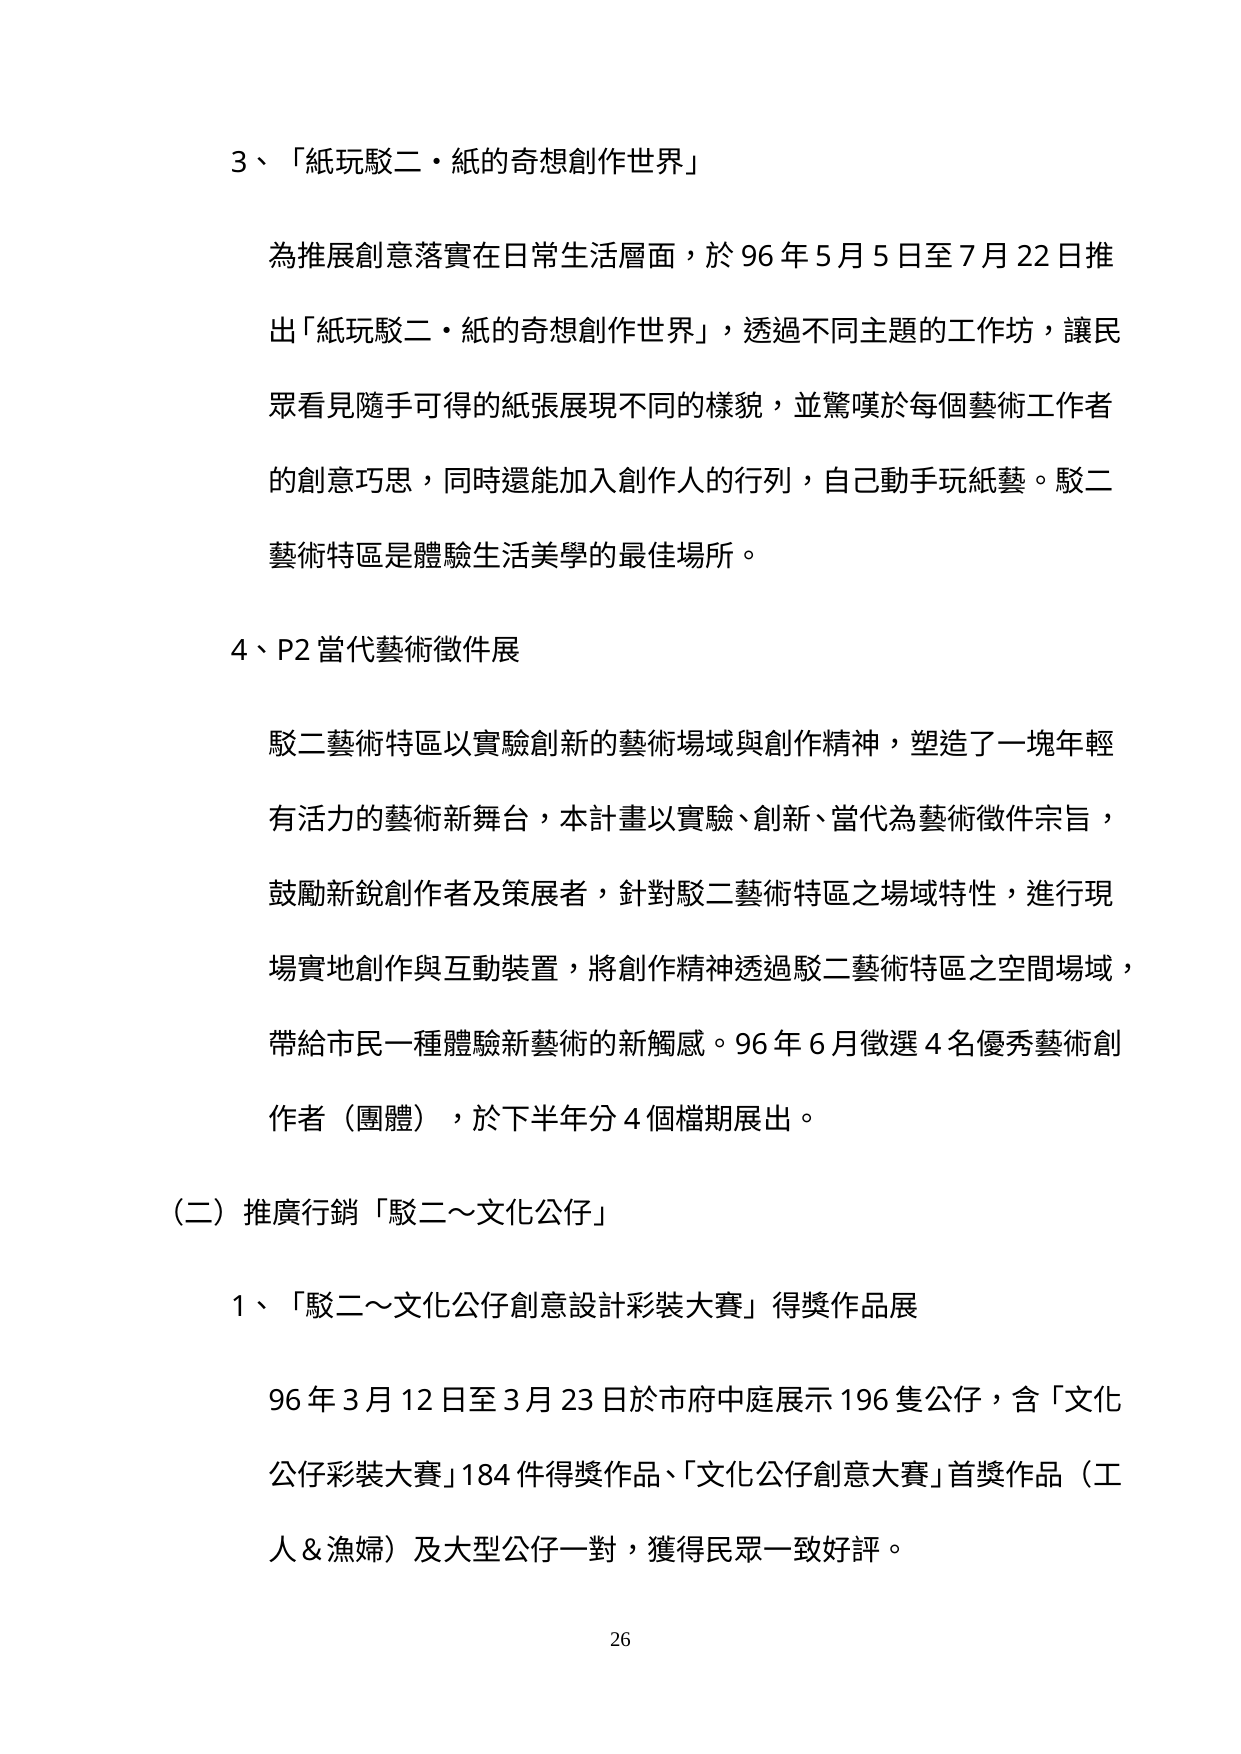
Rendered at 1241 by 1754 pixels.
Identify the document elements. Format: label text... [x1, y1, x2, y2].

text 1、「駁二～文化公仔創意設計彩裝大賽」得獎作品展 [231, 1267, 1122, 1342]
text 96年3月12日至3月23日於市府中庭展示196隻公仔，含「文化公仔彩裝大賽」184件得獎作品、「文化公仔創意大賽」首獎作品（工人＆漁婦）及大型公仔一對，獲得民眾一致好評。 [268, 1360, 1122, 1585]
text 為推展創意落實在日常生活層面，於96年5月5日至7月22日推出「紙玩駁二‧紙的奇想創作世界」，透過不同主題的工作坊，讓民眾看見隨手可得的紙張展現不同的樣貌，並驚嘆於每個藝術工作者的創意巧思，同時還能加入創作人的行列，自己動手玩紙藝。駁二藝術特區是體驗生活美學的最佳場所。 [268, 217, 1122, 592]
text 4、P2當代藝術徵件展 [231, 610, 1122, 685]
text 駁二藝術特區以實驗創新的藝術場域與創作精神，塑造了一塊年輕有活力的藝術新舞台，本計畫以實驗、創新、當代為藝術徵件宗旨，鼓勵新銳創作者及策展者，針對駁二藝術特區之場域特性，進行現場實地創作與互動裝置，將創作精神透過駁二藝術特區之空間場域，帶給市民一種體驗新藝術的新觸感。96年6月徵選4名優秀藝術創作者（團體），於下半年分4個檔期展出。 [268, 704, 1122, 1154]
text （二）推廣行銷「駁二～文化公仔」 [118, 1173, 1122, 1248]
text 3、「紙玩駁二‧紙的奇想創作世界」 [231, 123, 1122, 198]
